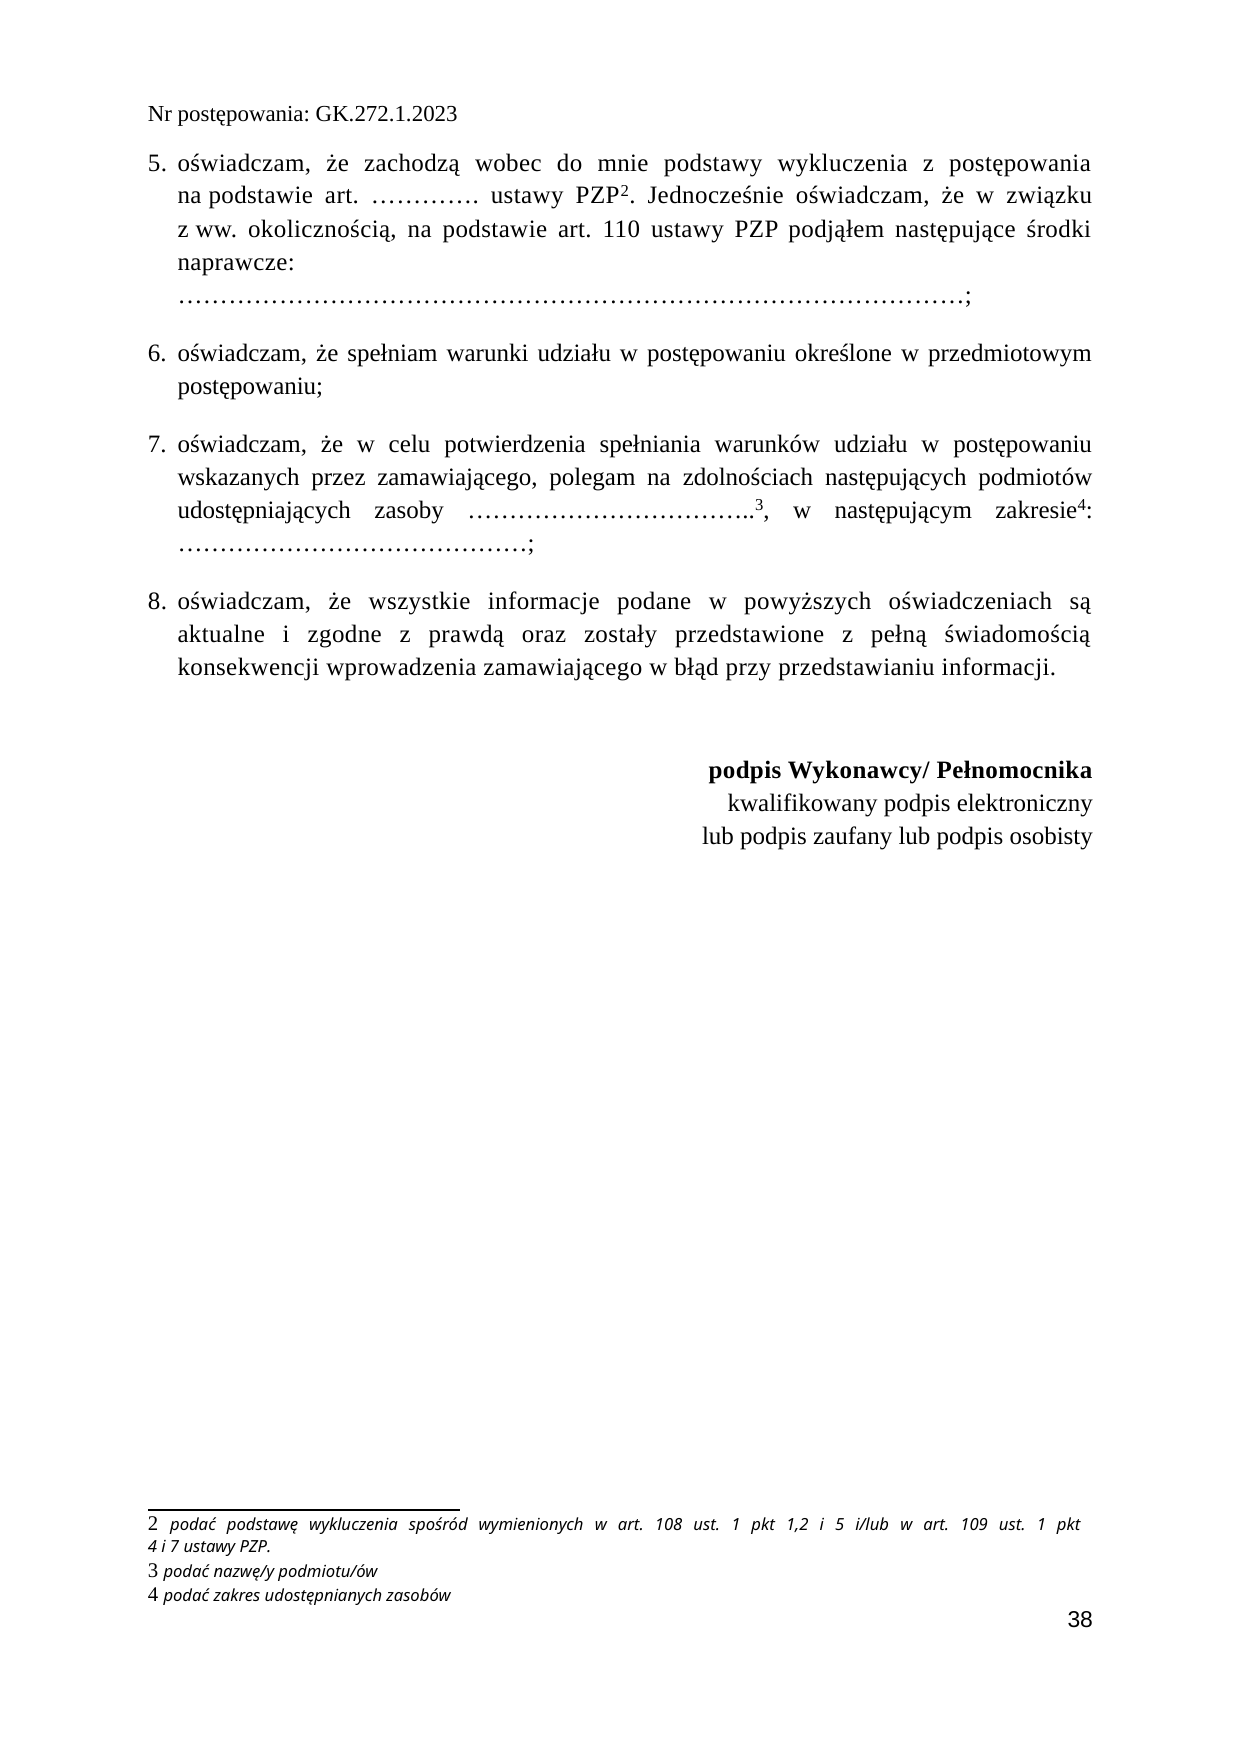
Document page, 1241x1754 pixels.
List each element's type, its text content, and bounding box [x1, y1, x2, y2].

list oświadczam, że w celu potwierdzenia spełniania warunków udziału w postępowaniu wskazanych przez zamawiającego, polegam na zdolnościach następujących podmiotów udostępniających zasoby …………………………….., w następującym zakresie: ……………………………………; [148, 429, 1093, 557]
list podać zakres udostępnianych zasobów [148, 1582, 1093, 1606]
list oświadczam, że spełniam warunki udziału w postępowaniu określone w przedmiotowym postępowaniu; [148, 338, 1093, 399]
text kwalifikowany podpis elektroniczny [709, 788, 1093, 817]
list podać podstawę wykluczenia spośród wymienionych w art. 108 ust. 1 pkt 1,2 i 5 i/lub w art. 109 ust. 1 pkt 4 i 7 ustawy PZP. [148, 1511, 1093, 1558]
list oświadczam, że zachodzą wobec do mnie podstawy wykluczenia z postępowania na podstawie art. …………. ustawy PZP. Jednocześnie oświadczam, że w związku z ww. okolicznością, na podstawie art. 110 ustawy PZP podjąłem następujące środki naprawcze: …………………………………………………………………………………; [148, 148, 1093, 308]
text lub podpis zaufany lub podpis osobisty [148, 821, 1093, 850]
text podpis Wykonawcy/ Pełnomocnika [148, 755, 1093, 784]
list oświadczam, że wszystkie informacje podane w powyższych oświadczeniach są aktualne i zgodne z prawdą oraz zostały przedstawione z pełną świadomością konsekwencji wprowadzenia zamawiającego w błąd przy przedstawianiu informacji. [148, 586, 1093, 681]
list podać nazwę/y podmiotu/ów [148, 1558, 1093, 1582]
